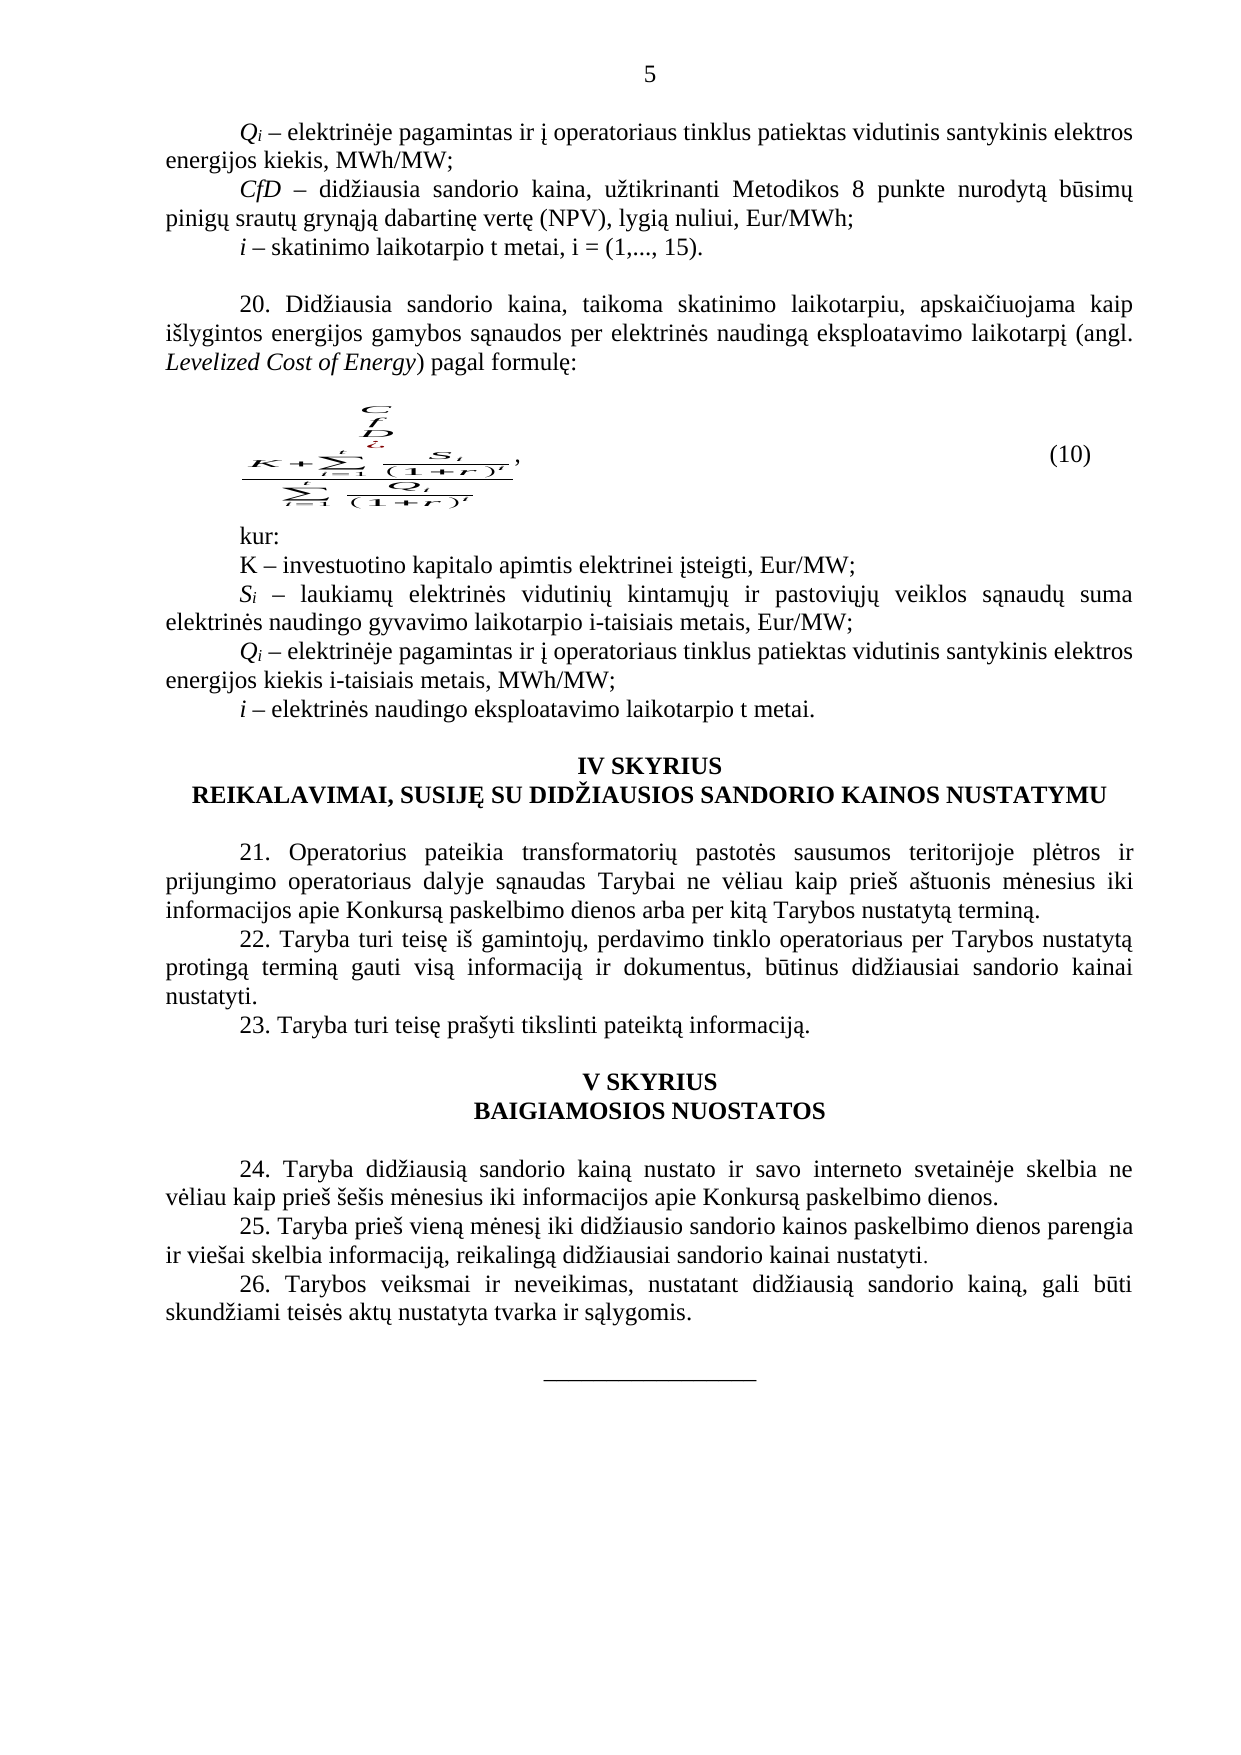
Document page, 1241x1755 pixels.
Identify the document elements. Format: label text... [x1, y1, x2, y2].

text _________________ [165, 1355, 1134, 1384]
text kur: [165, 521, 1134, 550]
text K – investuotino kapitalo apimtis elektrinei įsteigti, Eur/MW; [165, 550, 1134, 579]
text , (10) [239, 404, 1134, 521]
text 22. Taryba turi teisę iš gamintojų, perdavimo tinklo operatoriaus per Tarybos nustatytą protingą terminą gauti visą informaciją ir dokumentus, būtinus didžiausiai sandorio kainai nustatyti. [165, 924, 1134, 1010]
text Qi – elektrinėje pagamintas ir į operatoriaus tinklus patiektas vidutinis santykinis elektros energijos kiekis i-taisiais metais, MWh/MW; [165, 636, 1134, 694]
text 25. Taryba prieš vieną mėnesį iki didžiausio sandorio kainos paskelbimo dienos parengia ir viešai skelbia informaciją, reikalingą didžiausiai sandorio kainai nustatyti. [165, 1211, 1134, 1269]
text Si – laukiamų elektrinės vidutinių kintamųjų ir pastoviųjų veiklos sąnaudų suma elektrinės naudingo gyvavimo laikotarpio i-taisiais metais, Eur/MW; [165, 579, 1134, 636]
text 20. Didžiausia sandorio kaina, taikoma skatinimo laikotarpiu, apskaičiuojama kaip išlygintos energijos gamybos sąnaudos per elektrinės naudingą eksploatavimo laikotarpį (angl. Levelized Cost of Energy) pagal formulę: [165, 289, 1134, 375]
text IV SKYRIUS [165, 751, 1134, 780]
text i – skatinimo laikotarpio t metai, i = (1,..., 15). [165, 232, 1134, 260]
text REIKALAVIMAI, SUSIJĘ SU DIDŽIAUSIOS SANDORIO KAINOS NUSTATYMU [165, 780, 1134, 809]
text V SKYRIUS [165, 1067, 1134, 1096]
text 26. Tarybos veiksmai ir neveikimas, nustatant didžiausią sandorio kainą, gali būti skundžiami teisės aktų nustatyta tvarka ir sąlygomis. [165, 1269, 1134, 1326]
text 21. Operatorius pateikia transformatorių pastotės sausumos teritorijoje plėtros ir prijungimo operatoriaus dalyje sąnaudas Tarybai ne vėliau kaip prieš aštuonis mėnesius iki informacijos apie Konkursą paskelbimo dienos arba per kitą Tarybos nustatytą terminą. [165, 837, 1134, 924]
text BAIGIAMOSIOS NUOSTATOS [165, 1096, 1134, 1125]
text Qi – elektrinėje pagamintas ir į operatoriaus tinklus patiektas vidutinis santykinis elektros energijos kiekis, MWh/MW; [165, 117, 1134, 174]
text 24. Taryba didžiausią sandorio kainą nustato ir savo interneto svetainėje skelbia ne vėliau kaip prieš šešis mėnesius iki informacijos apie Konkursą paskelbimo dienos. [165, 1154, 1134, 1211]
text CfD – didžiausia sandorio kaina, užtikrinanti Metodikos 8 punkte nurodytą būsimų pinigų srautų grynąją dabartinę vertę (NPV), lygią nuliui, Eur/MWh; [165, 174, 1134, 232]
text i – elektrinės naudingo eksploatavimo laikotarpio t metai. [165, 694, 1134, 722]
text 23. Taryba turi teisę prašyti tikslinti pateiktą informaciją. [165, 1010, 1134, 1039]
